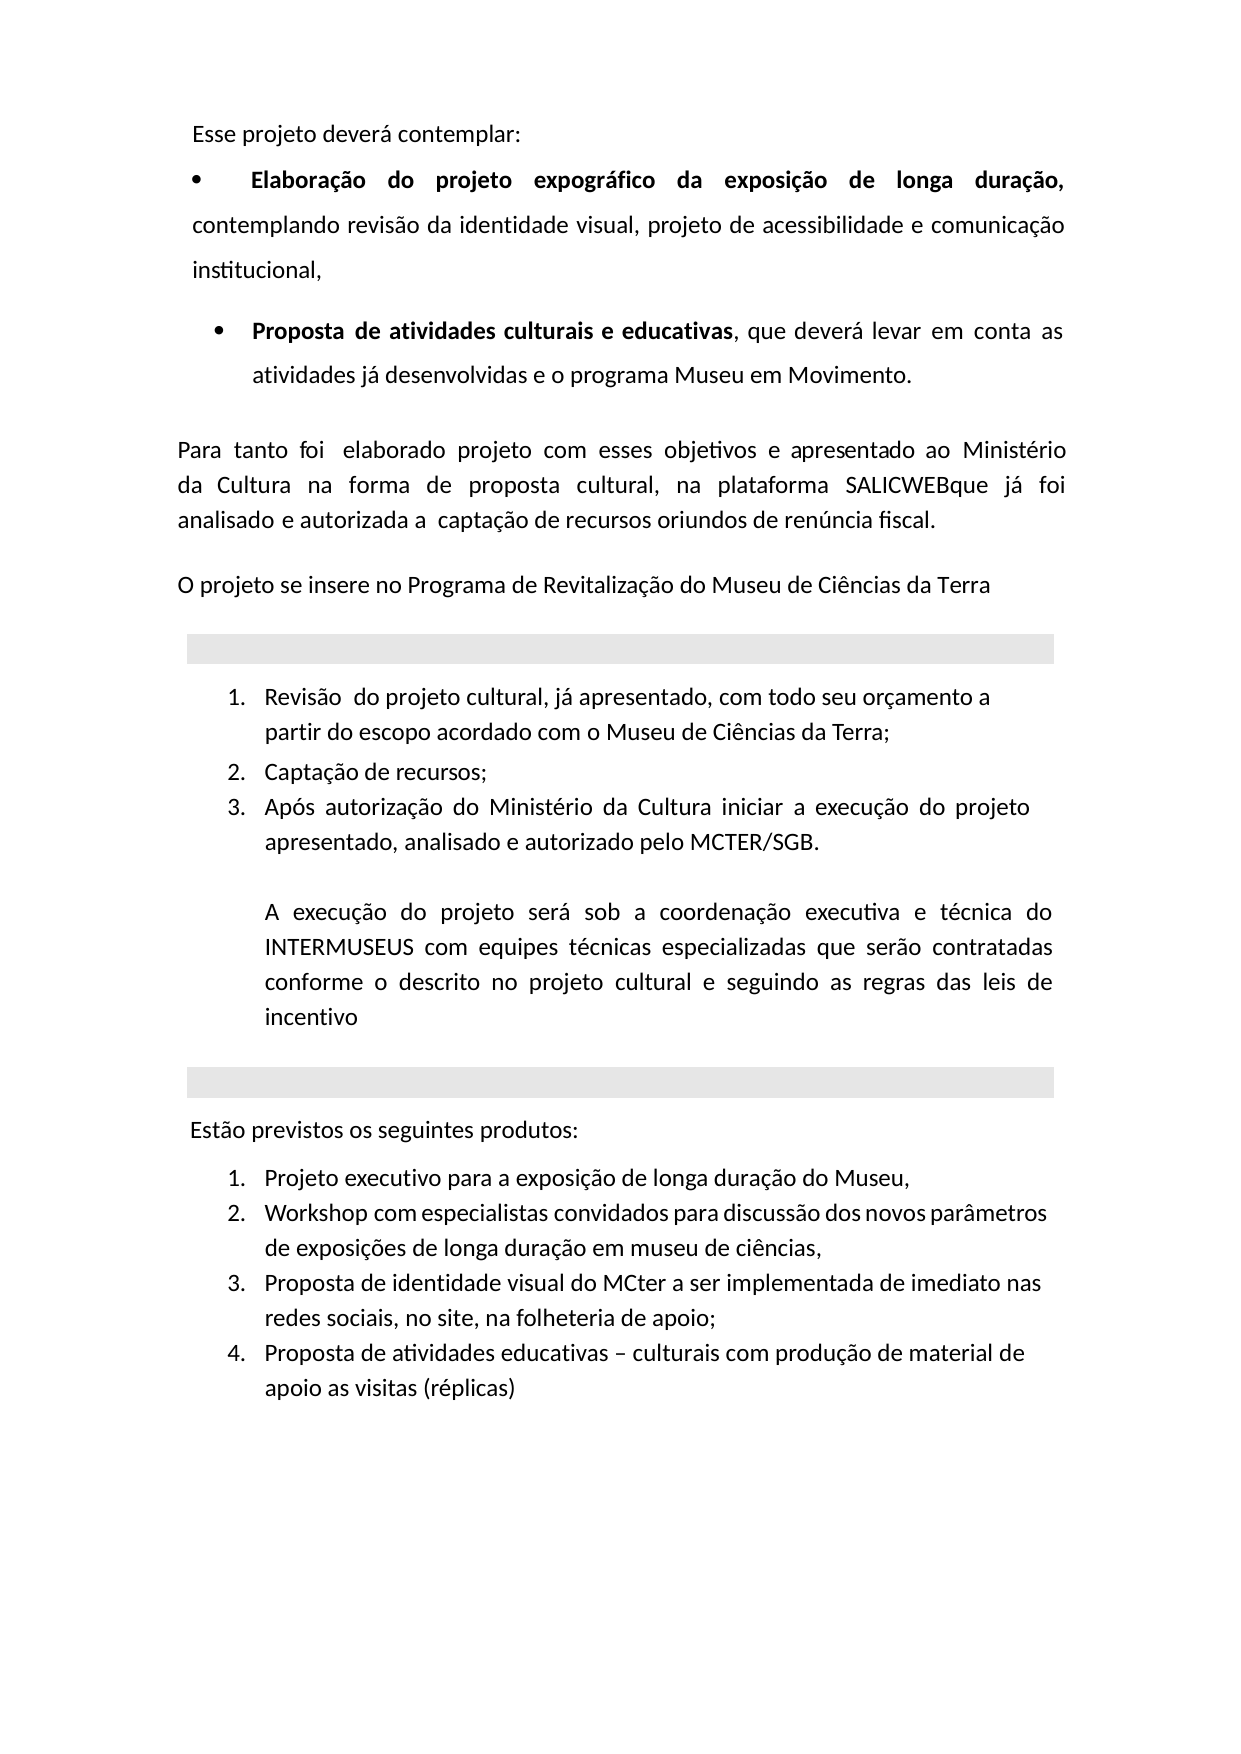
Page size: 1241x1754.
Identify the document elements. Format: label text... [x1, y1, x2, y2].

text A execução do projeto será sob a coordenação executiva e técnica do INTERMUSEUS com equipes técnicas especializadas que serão contratadas conforme o descrito no projeto cultural e seguindo as regras das leis de incentivo [264, 896, 1053, 1032]
text 3. Proposta de identidade visual do MCter a ser implementada de imediato nas redes sociais, no site, na folheteria de apoio; [227, 1268, 1047, 1333]
text O projeto se insere no Programa de Revitalização do Museu de Ciências da Terra [177, 569, 1154, 600]
text  Elaboração do projeto expográfico da exposição de longa duração, contemplando revisão da identidade visual, projeto de acessibilidade e comunicação institucional, [192, 164, 1065, 285]
text 1. Revisão do projeto cultural, já apresentado, com todo seu orçamento a partir do escopo acordado com o Museu de Ciências da Terra; [227, 681, 998, 746]
text 4. Proposta de atividades educativas – culturais com produção de material de apoio as visitas (réplicas) [227, 1338, 1032, 1403]
text 1. Projeto executivo para a exposição de longa duração do Museu, [227, 1162, 1154, 1193]
text Esse projeto deverá contemplar: [192, 118, 1154, 149]
text 2. Workshop comespecialistas convidadosparadiscussãodosnovosparâmetros de exposições de longa duração em museu de ciências, [227, 1197, 1053, 1263]
text PRODUTO(S) PREVISTO(S) [1054, 1067, 1154, 1098]
text Estão previstos os seguintes produtos: [190, 1114, 1154, 1145]
text METODOLOGIA DE EXECUÇÃO [190, 633, 1154, 664]
text Para tanto foi elaborado projeto com esses objetivos e apresentado ao Ministério da Cultura na forma de proposta cultural, na plataforma SALICWEBque já foi analisado e autorizada a captação de recursos oriundos de renúncia fiscal. [177, 435, 1066, 535]
text 3. Após autorização do Ministério da Cultura iniciar a execução do projeto apresentado, analisado e autorizado pelo MCTER/SGB. [227, 791, 1038, 857]
text  Proposta de atividades culturais e educativas, que deverá levar em conta as atividades já desenvolvidas e o programa Museu em Movimento. [214, 315, 1069, 390]
text 2. Captação de recursos; [227, 756, 1154, 786]
